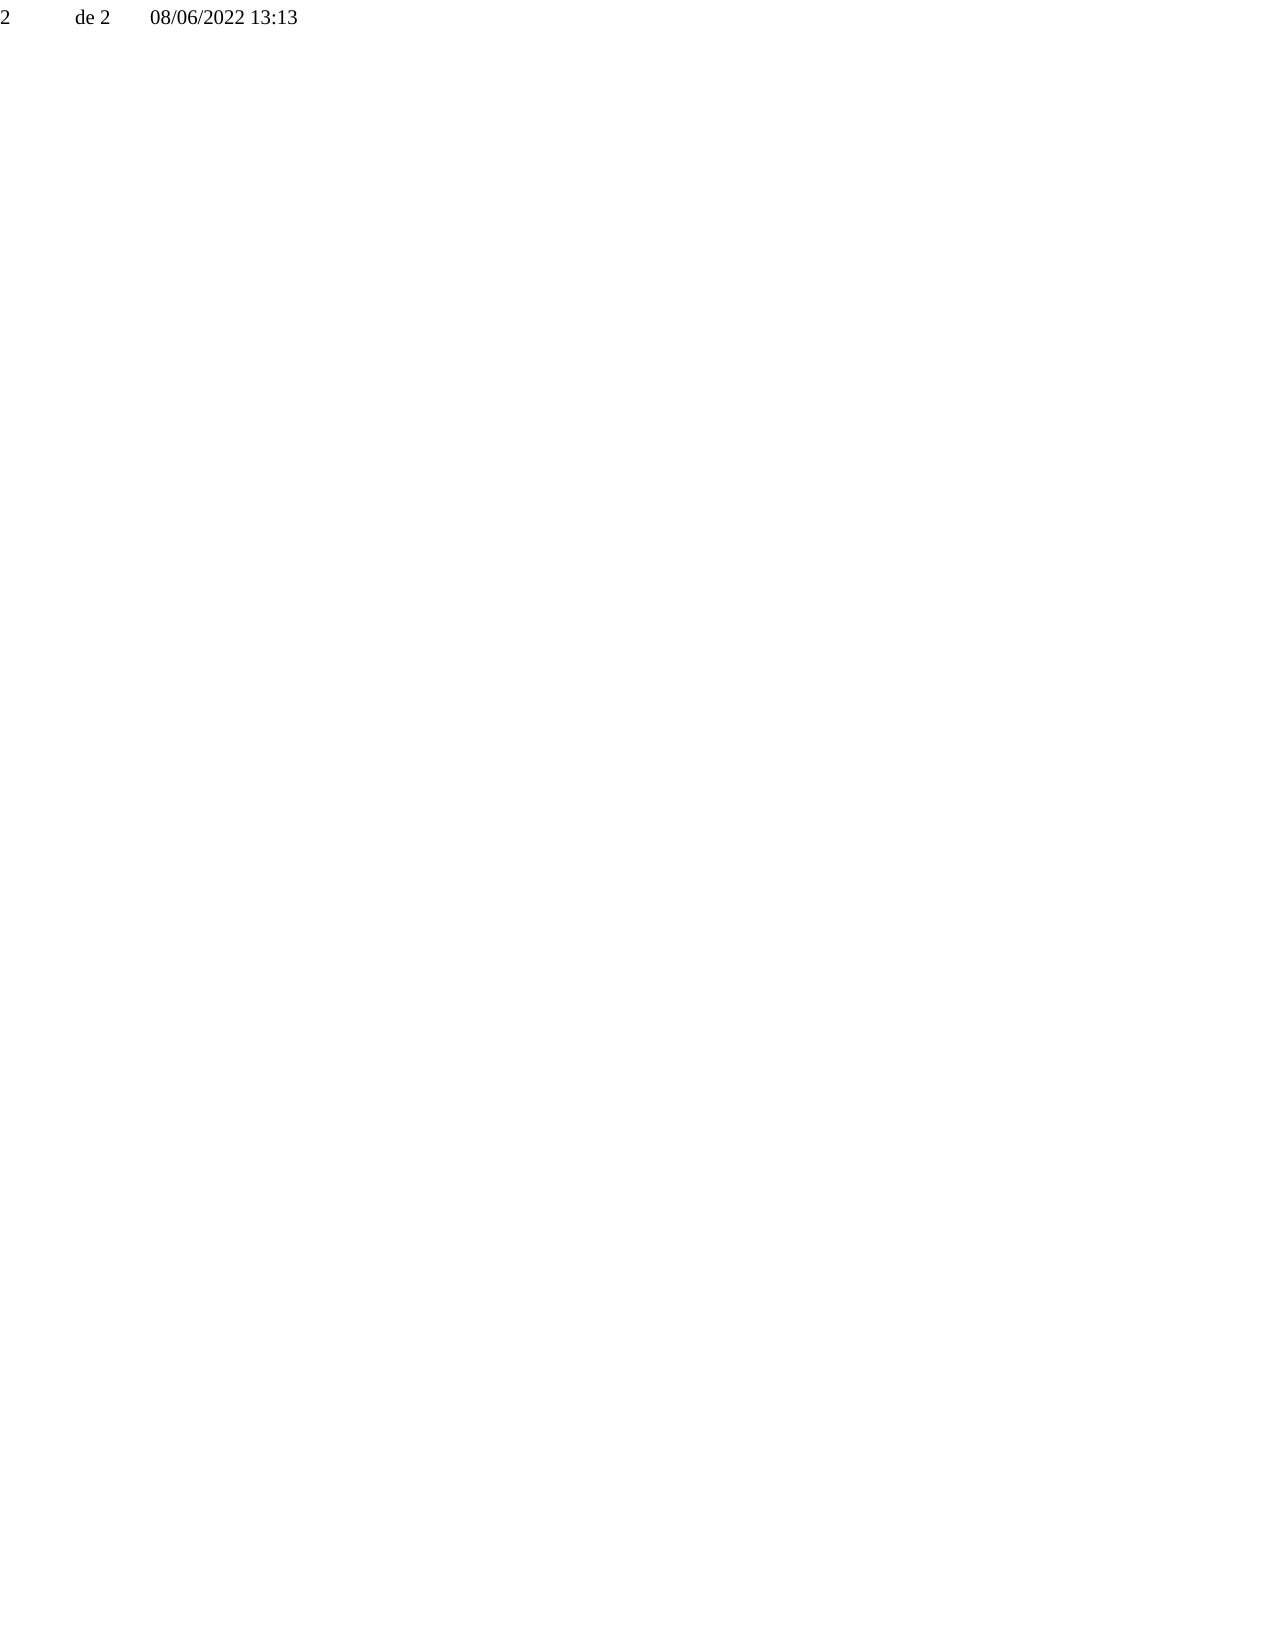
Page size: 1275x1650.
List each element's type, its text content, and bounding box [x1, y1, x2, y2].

subtitle de 2 08/06/2022 13:13 [0, 4, 1275, 29]
